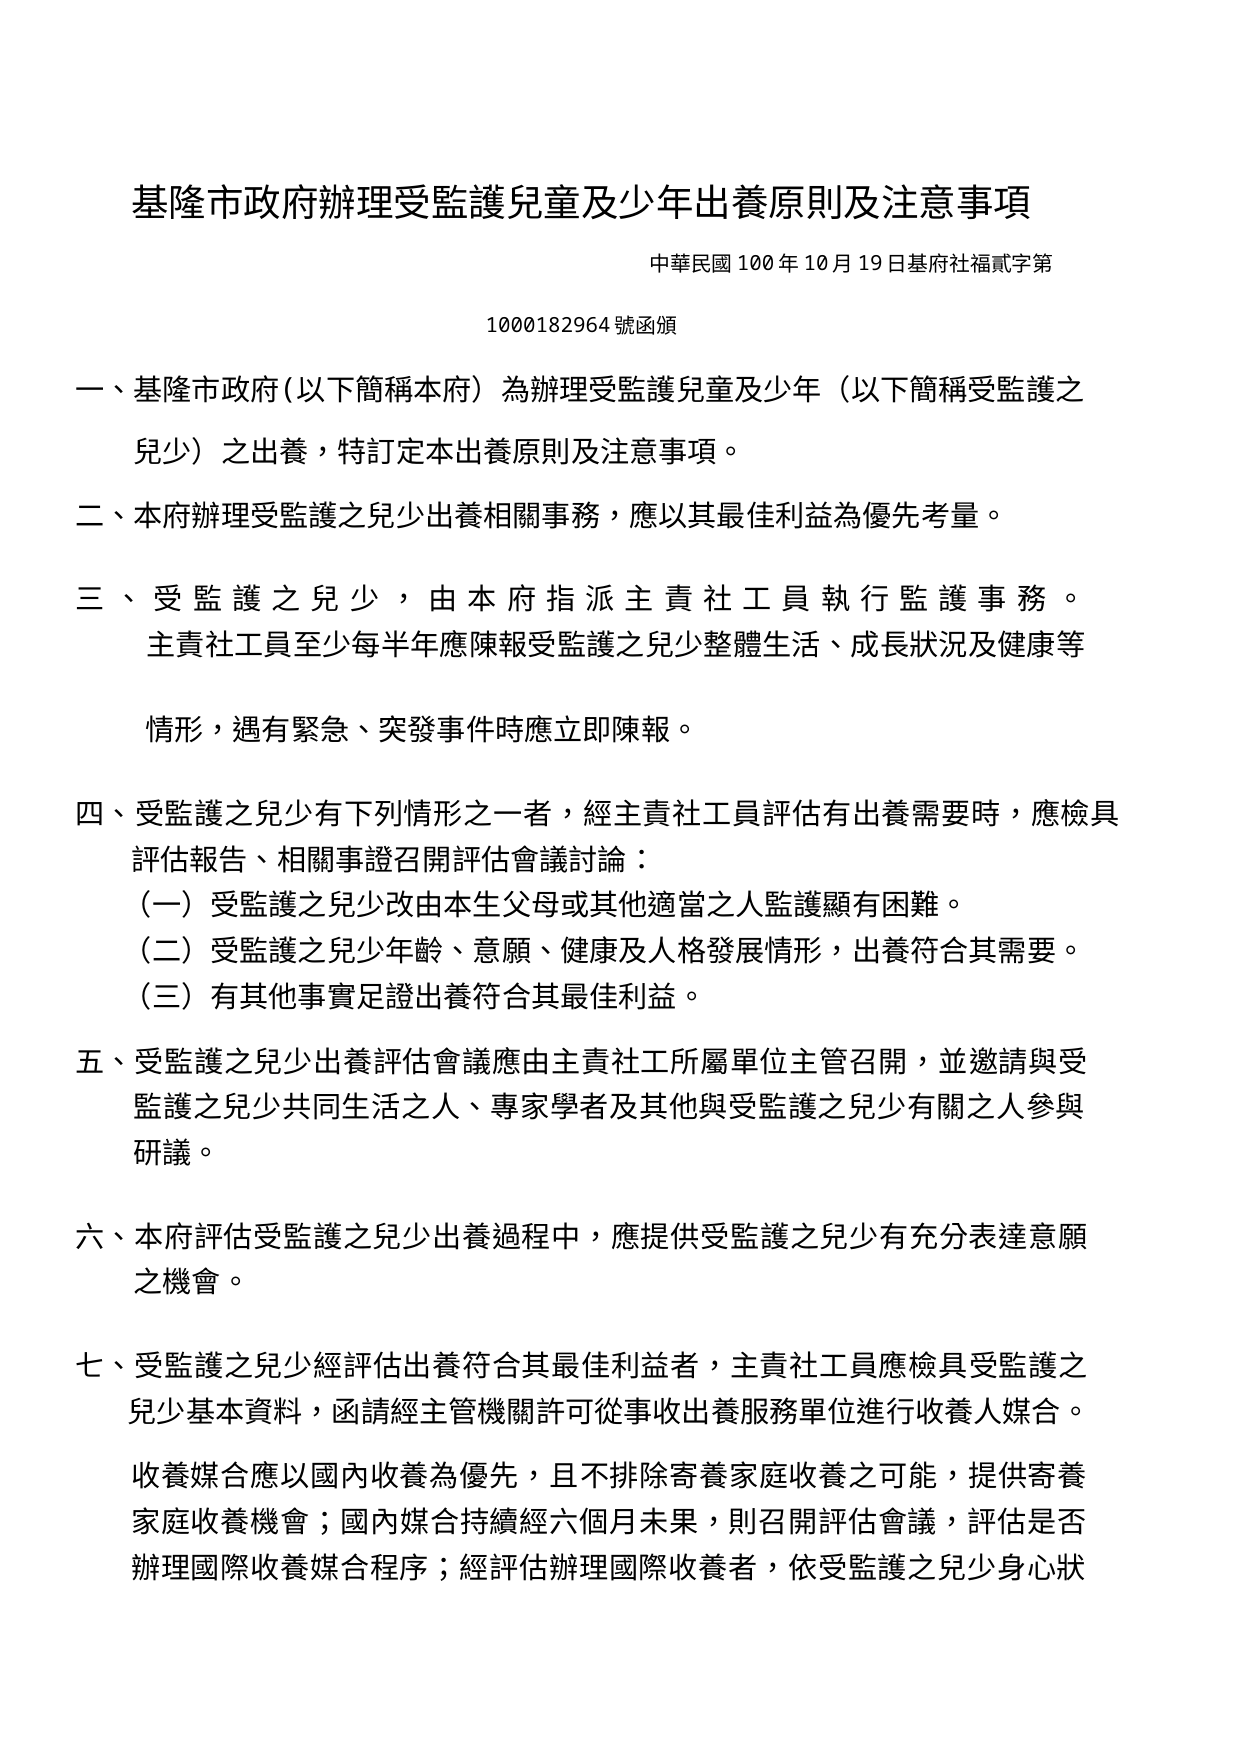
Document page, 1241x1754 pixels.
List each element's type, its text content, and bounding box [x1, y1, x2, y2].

text 五、受監護之兒少出養評估會議應由主責社工所屬單位主管召開，並邀請與受監護之兒少共同生活之人、專家學者及其他與受監護之兒少有關之人參與研議。 [75, 1035, 1087, 1173]
text （一）受監護之兒少改由本生父母或其他適當之人監護顯有困難。 [123, 879, 1087, 925]
text 六、本府評估受監護之兒少出養過程中，應提供受監護之兒少有充分表達意願之機會。 [75, 1210, 1087, 1302]
text 中華民國100年10月19日基府社福貳字第1000182964號函頒 [75, 221, 1087, 346]
text （三）有其他事實足證出養符合其最佳利益。 [123, 971, 1087, 1017]
text 七、受監護之兒少經評估出養符合其最佳利益者，主責社工員應檢具受監護之兒少基本資料，函請經主管機關許可從事收出養服務單位進行收養人媒合。 [75, 1339, 1087, 1431]
text 四、受監護之兒少有下列情形之一者，經主責社工員評估有出養需要時，應檢具評估報告、相關事證召開評估會議討論： [75, 787, 1122, 879]
text （二）受監護之兒少年齡、意願、健康及人格發展情形，出養符合其需要。 [123, 925, 1087, 971]
text 基隆市政府辦理受監護兒童及少年出養原則及注意事項 [75, 158, 1087, 221]
text 一、基隆市政府(以下簡稱本府）為辦理受監護兒童及少年（以下簡稱受監護之兒少）之出養，特訂定本出養原則及注意事項。 [75, 346, 1087, 471]
text 三、受監護之兒少，由本府指派主責社工員執行監護事務。 主責社工員至少每半年應陳報受監護之兒少整體生活、成長狀況及健康等 情形，遇有緊急、突發事件時應立即陳報。 [75, 573, 1087, 750]
text 收養媒合應以國內收養為優先，且不排除寄養家庭收養之可能，提供寄養家庭收養機會；國內媒合持續經六個月未果，則召開評估會議，評估是否辦理國際收養媒合程序；經評估辦理國際收養者，依受監護之兒少身心狀 [131, 1450, 1087, 1587]
text 二、本府辦理受監護之兒少出養相關事務，應以其最佳利益為優先考量。 [75, 489, 1087, 535]
